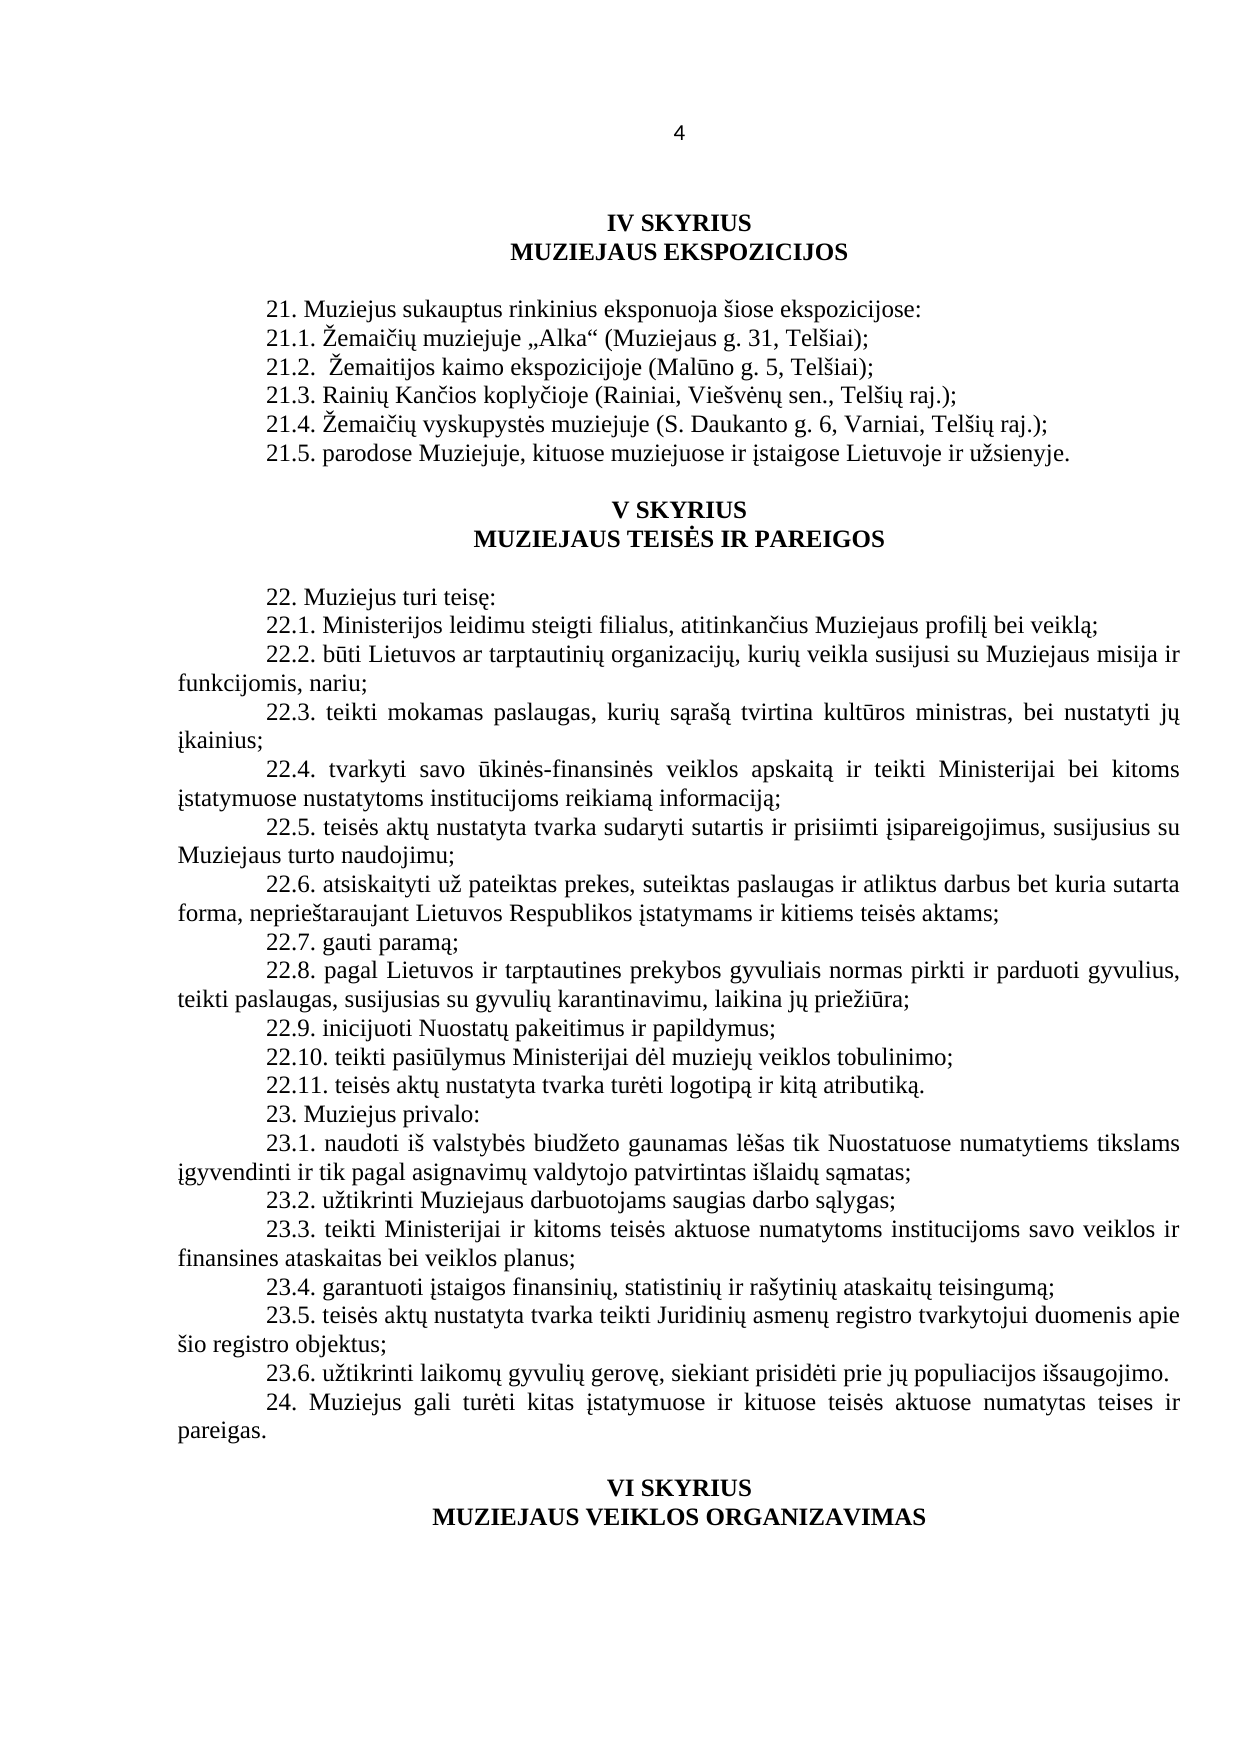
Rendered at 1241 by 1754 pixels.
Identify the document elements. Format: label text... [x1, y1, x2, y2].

text 22.6. atsiskaityti už pateiktas prekes, suteiktas paslaugas ir atliktus darbus bet kuria sutarta forma, neprieštaraujant Lietuvos Respublikos įstatymams ir kitiems teisės aktams; [177, 869, 1181, 927]
text IV SKYRIUS [177, 208, 1181, 237]
text 23.5. teisės aktų nustatyta tvarka teikti Juridinių asmenų registro tvarkytojui duomenis apie šio registro objektus; [177, 1300, 1181, 1358]
text 22.2. būti Lietuvos ar tarptautinių organizacijų, kurių veikla susijusi su Muziejaus misija ir funkcijomis, nariu; [177, 639, 1181, 697]
text 22.9. inicijuoti Nuostatų pakeitimus ir papildymus; [177, 1013, 1181, 1042]
text 23.6. užtikrinti laikomų gyvulių gerovę, siekiant prisidėti prie jų populiacijos išsaugojimo. [177, 1358, 1181, 1387]
text 22. Muziejus turi teisę: [177, 582, 1181, 610]
text MUZIEJAUS EKSPOZICIJOS [177, 237, 1181, 265]
text 23.4. garantuoti įstaigos finansinių, statistinių ir rašytinių ataskaitų teisingumą; [177, 1272, 1181, 1300]
text 21.3. Rainių Kančios koplyčioje (Rainiai, Viešvėnų sen., Telšių raj.); [177, 380, 1181, 409]
text 22.5. teisės aktų nustatyta tvarka sudaryti sutartis ir prisiimti įsipareigojimus, susijusius su Muziejaus turto naudojimu; [177, 812, 1181, 869]
text 23.1. naudoti iš valstybės biudžeto gaunamas lėšas tik Nuostatuose numatytiems tikslams įgyvendinti ir tik pagal asignavimų valdytojo patvirtintas išlaidų sąmatas; [177, 1128, 1181, 1185]
text 22.1. Ministerijos leidimu steigti filialus, atitinkančius Muziejaus profilį bei veiklą; [177, 610, 1181, 639]
text 21.1. Žemaičių muziejuje „Alka“ (Muziejaus g. 31, Telšiai); [177, 323, 1181, 352]
text 23.3. teikti Ministerijai ir kitoms teisės aktuose numatytoms institucijoms savo veiklos ir finansines ataskaitas bei veiklos planus; [177, 1214, 1181, 1272]
text MUZIEJAUS VEIKLOS ORGANIZAVIMAS [177, 1502, 1181, 1530]
text 21. Muziejus sukauptus rinkinius eksponuoja šiose ekspozicijose: [177, 294, 1181, 323]
text MUZIEJAUS TEISĖS IR PAREIGOS [177, 524, 1181, 553]
text 23. Muziejus privalo: [177, 1099, 1181, 1128]
text 22.7. gauti paramą; [177, 927, 1181, 955]
text 21.4. Žemaičių vyskupystės muziejuje (S. Daukanto g. 6, Varniai, Telšių raj.); [177, 409, 1181, 438]
text 22.8. pagal Lietuvos ir tarptautines prekybos gyvuliais normas pirkti ir parduoti gyvulius, teikti paslaugas, susijusias su gyvulių karantinavimu, laikina jų priežiūra; [177, 955, 1181, 1013]
text 24. Muziejus gali turėti kitas įstatymuose ir kituose teisės aktuose numatytas teises ir pareigas. [177, 1387, 1181, 1444]
text 22.4. tvarkyti savo ūkinės-finansinės veiklos apskaitą ir teikti Ministerijai bei kitoms įstatymuose nustatytoms institucijoms reikiamą informaciją; [177, 754, 1181, 812]
text 21.5. parodose Muziejuje, kituose muziejuose ir įstaigose Lietuvoje ir užsienyje. [177, 438, 1181, 467]
text 21.2. Žemaitijos kaimo ekspozicijoje (Malūno g. 5, Telšiai); [177, 352, 1181, 380]
text 22.10. teikti pasiūlymus Ministerijai dėl muziejų veiklos tobulinimo; [177, 1042, 1181, 1070]
text 22.11. teisės aktų nustatyta tvarka turėti logotipą ir kitą atributiką. [177, 1070, 1181, 1099]
text V SKYRIUS [177, 495, 1181, 524]
text 23.2. užtikrinti Muziejaus darbuotojams saugias darbo sąlygas; [177, 1185, 1181, 1214]
text 22.3. teikti mokamas paslaugas, kurių sąrašą tvirtina kultūros ministras, bei nustatyti jų įkainius; [177, 697, 1181, 754]
text VI SKYRIUS [177, 1473, 1181, 1502]
